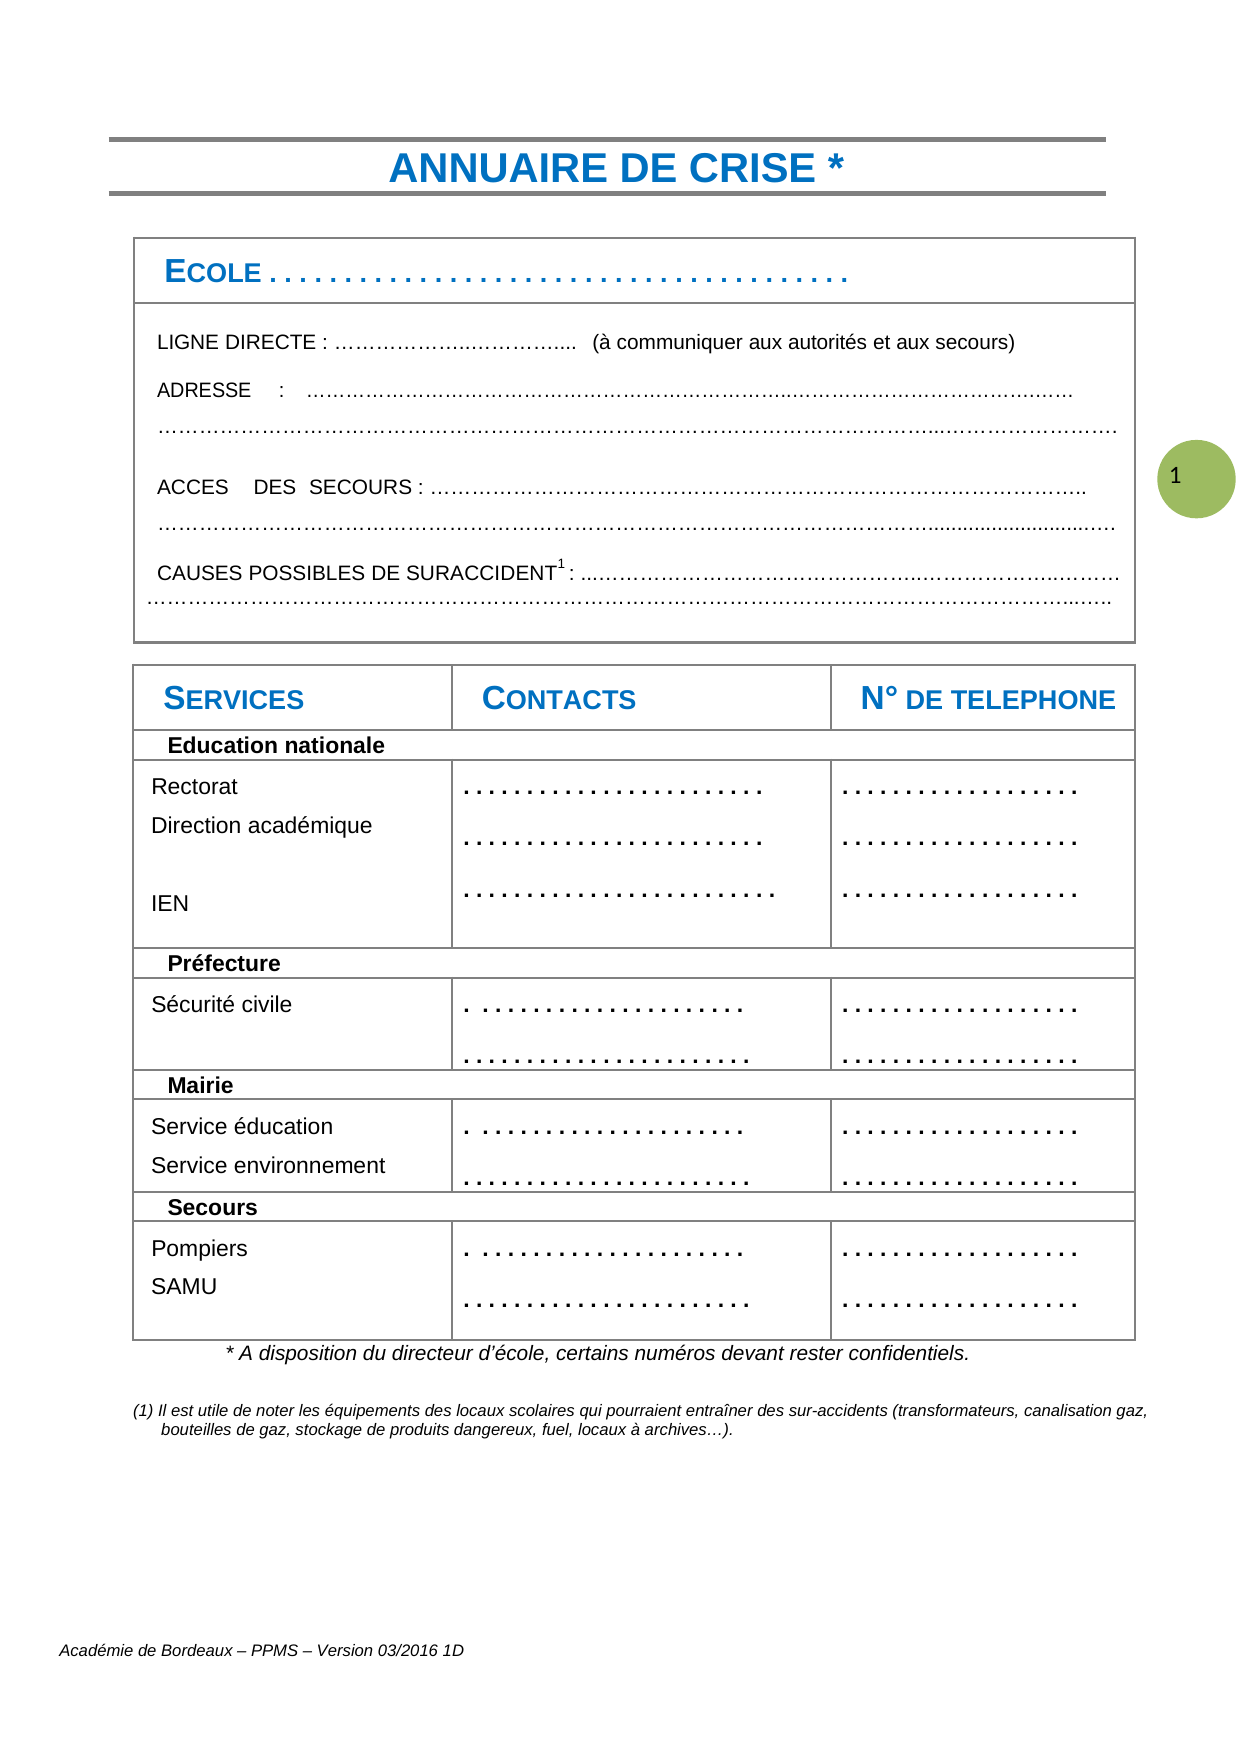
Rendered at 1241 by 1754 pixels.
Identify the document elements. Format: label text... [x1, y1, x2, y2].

table_cell Rectorat Direction académique IEN [134, 761, 451, 947]
table_header CONTACTS [453, 666, 830, 729]
table_cell Pompiers SAMU [134, 1222, 451, 1338]
table_header N° DE TELEPHONE [832, 666, 1134, 729]
table_header SERVICES [134, 666, 451, 729]
table_cell Secours [134, 1193, 1134, 1220]
table_cell . . . . . . . . . . . . . . . . . . . . . . . . . . . . . . . . . . . . . . . . . . . . . [453, 1222, 830, 1338]
text * A disposition du directeur d’école, certains numéros devant rester confidentiels. [59, 1341, 1240, 1364]
table_cell . . . . . . . . . . . . . . . . . . . . . . . . . . . . . . . . . . . . . . [832, 1100, 1134, 1191]
table_header ECOLE . . . . . . . . . . . . . . . . . . . . . . . . . . . . . . . . . . . . . . . [135, 239, 1134, 302]
table_cell Mairie [134, 1071, 1134, 1098]
table_cell . . . . . . . . . . . . . . . . . . . . . . . . . . . . . . . . . . . . . . [832, 1222, 1134, 1338]
table_cell . . . . . . . . . . . . . . . . . . . . . . . . . . . . . . . . . . . . . . . . . . . . . . . . . . . . . . . . . . . . . . . . . . . . . . . . . [453, 761, 830, 947]
table_cell Préfecture [134, 949, 1134, 977]
table_cell Service éducation Service environnement [134, 1100, 451, 1191]
table_header ANNUAIRE DE CRISE * [109, 142, 1106, 191]
text bouteilles de gaz, stockage de produits dangereux, fuel, locaux à archives…). [59, 1420, 1240, 1439]
text (1) Il est utile de noter les équipements des locaux scolaires qui pourraient entraîner des sur-accidents (transformateurs, canalisation gaz, [59, 1401, 1240, 1420]
table_cell Sécurité civile [134, 979, 451, 1069]
table_cell . . . . . . . . . . . . . . . . . . . . . . . . . . . . . . . . . . . . . . [832, 979, 1134, 1069]
table_cell . . . . . . . . . . . . . . . . . . . . . . . . . . . . . . . . . . . . . . . . . . . . . [453, 1100, 830, 1191]
table_cell . . . . . . . . . . . . . . . . . . . . . . . . . . . . . . . . . . . . . . . . . . . . . [453, 979, 830, 1069]
table_cell Education nationale [134, 731, 1134, 758]
table_cell . . . . . . . . . . . . . . . . . . . . . . . . . . . . . . . . . . . . . . . . . . . . . . . . . . . . . . . . . [832, 761, 1134, 947]
table_cell LIGNE DIRECTE : ………………..………….... (à communiquer aux autorités et aux secours) ADRESSE : ………………………………………………………………..……………………………….…… …………………………………………………………………………………………………...……………………. ACCES DES SECOURS : ………………………………………………………………………………….. …………………………………………………………………………………………………............................…. CAUSES POSSIBLES DE SURACCIDENT1 : ...………………………………………..………………..……… ……………………………………………………………………………………………………………………...….. [135, 304, 1134, 641]
